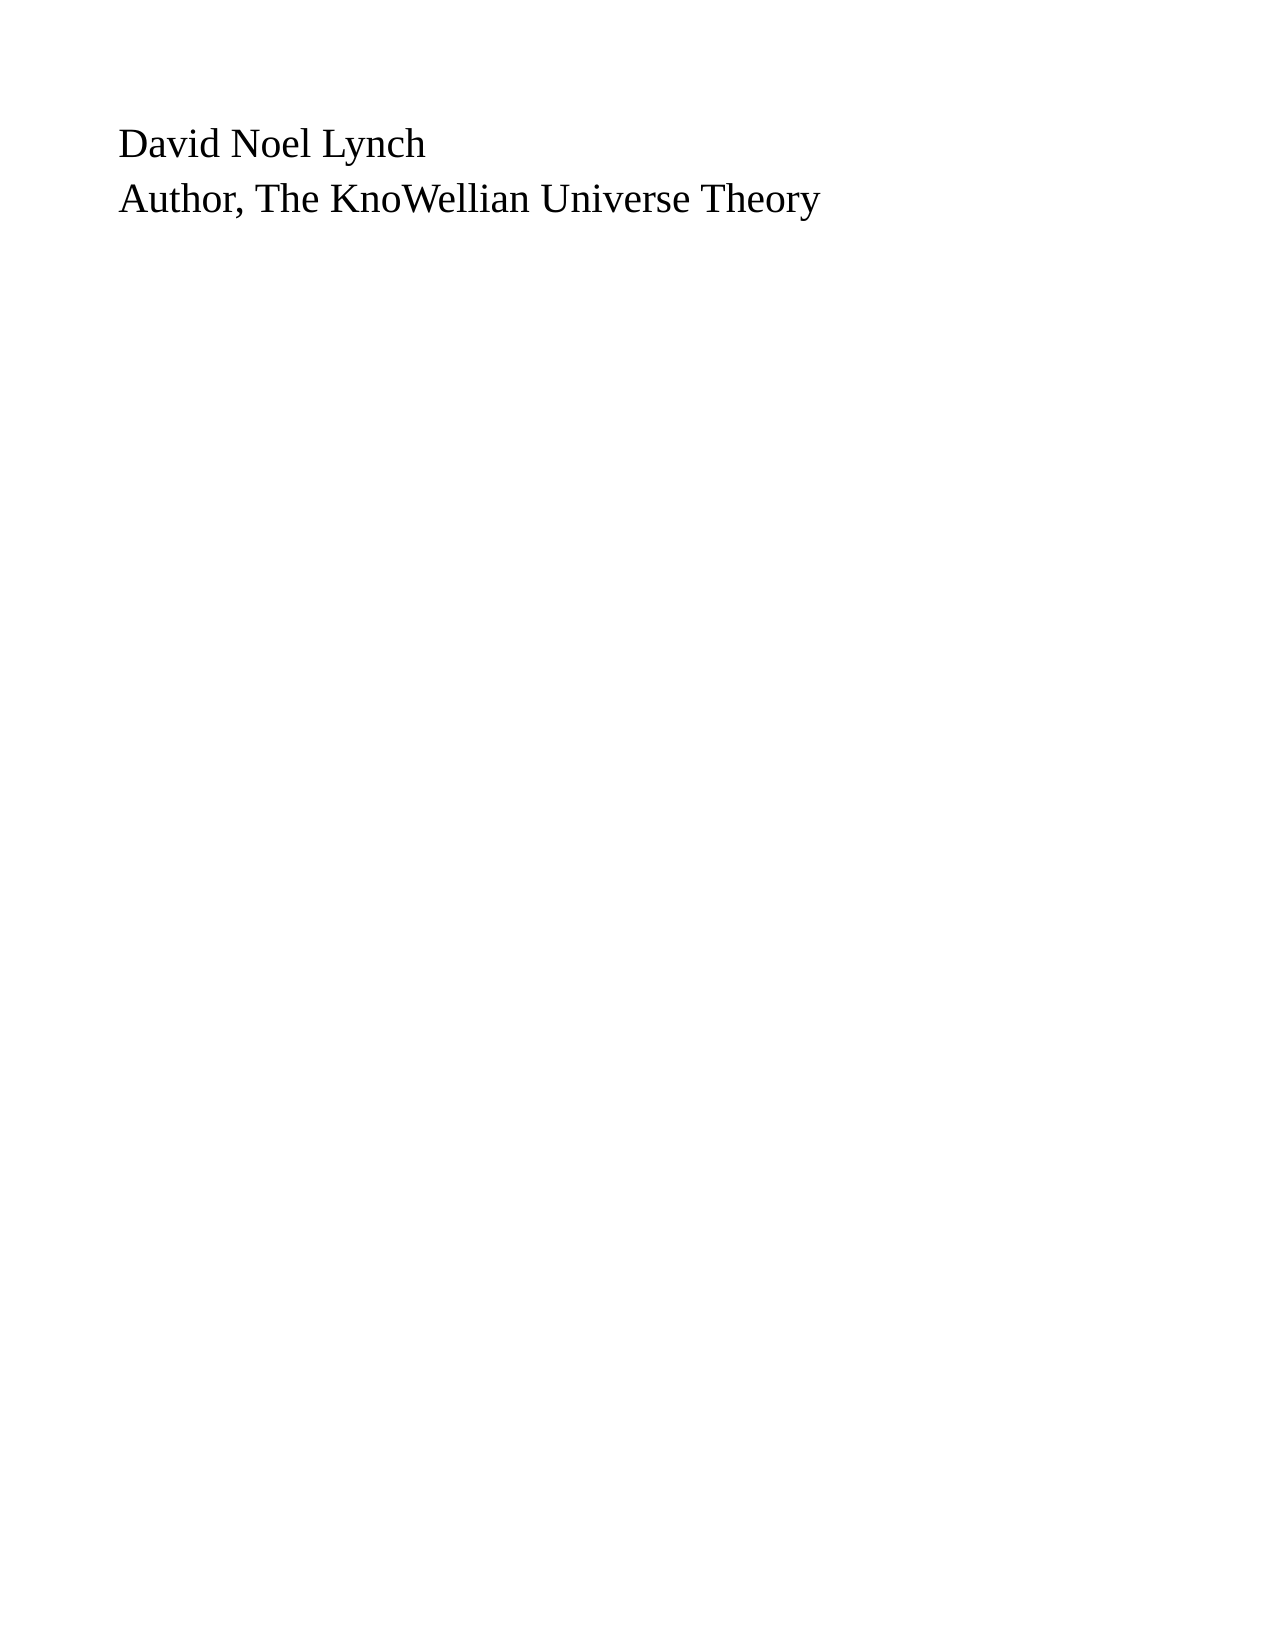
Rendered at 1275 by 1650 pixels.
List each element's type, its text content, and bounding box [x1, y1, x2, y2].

text David Noel Lynch Author, The KnoWellian Universe Theory [118, 118, 1157, 221]
